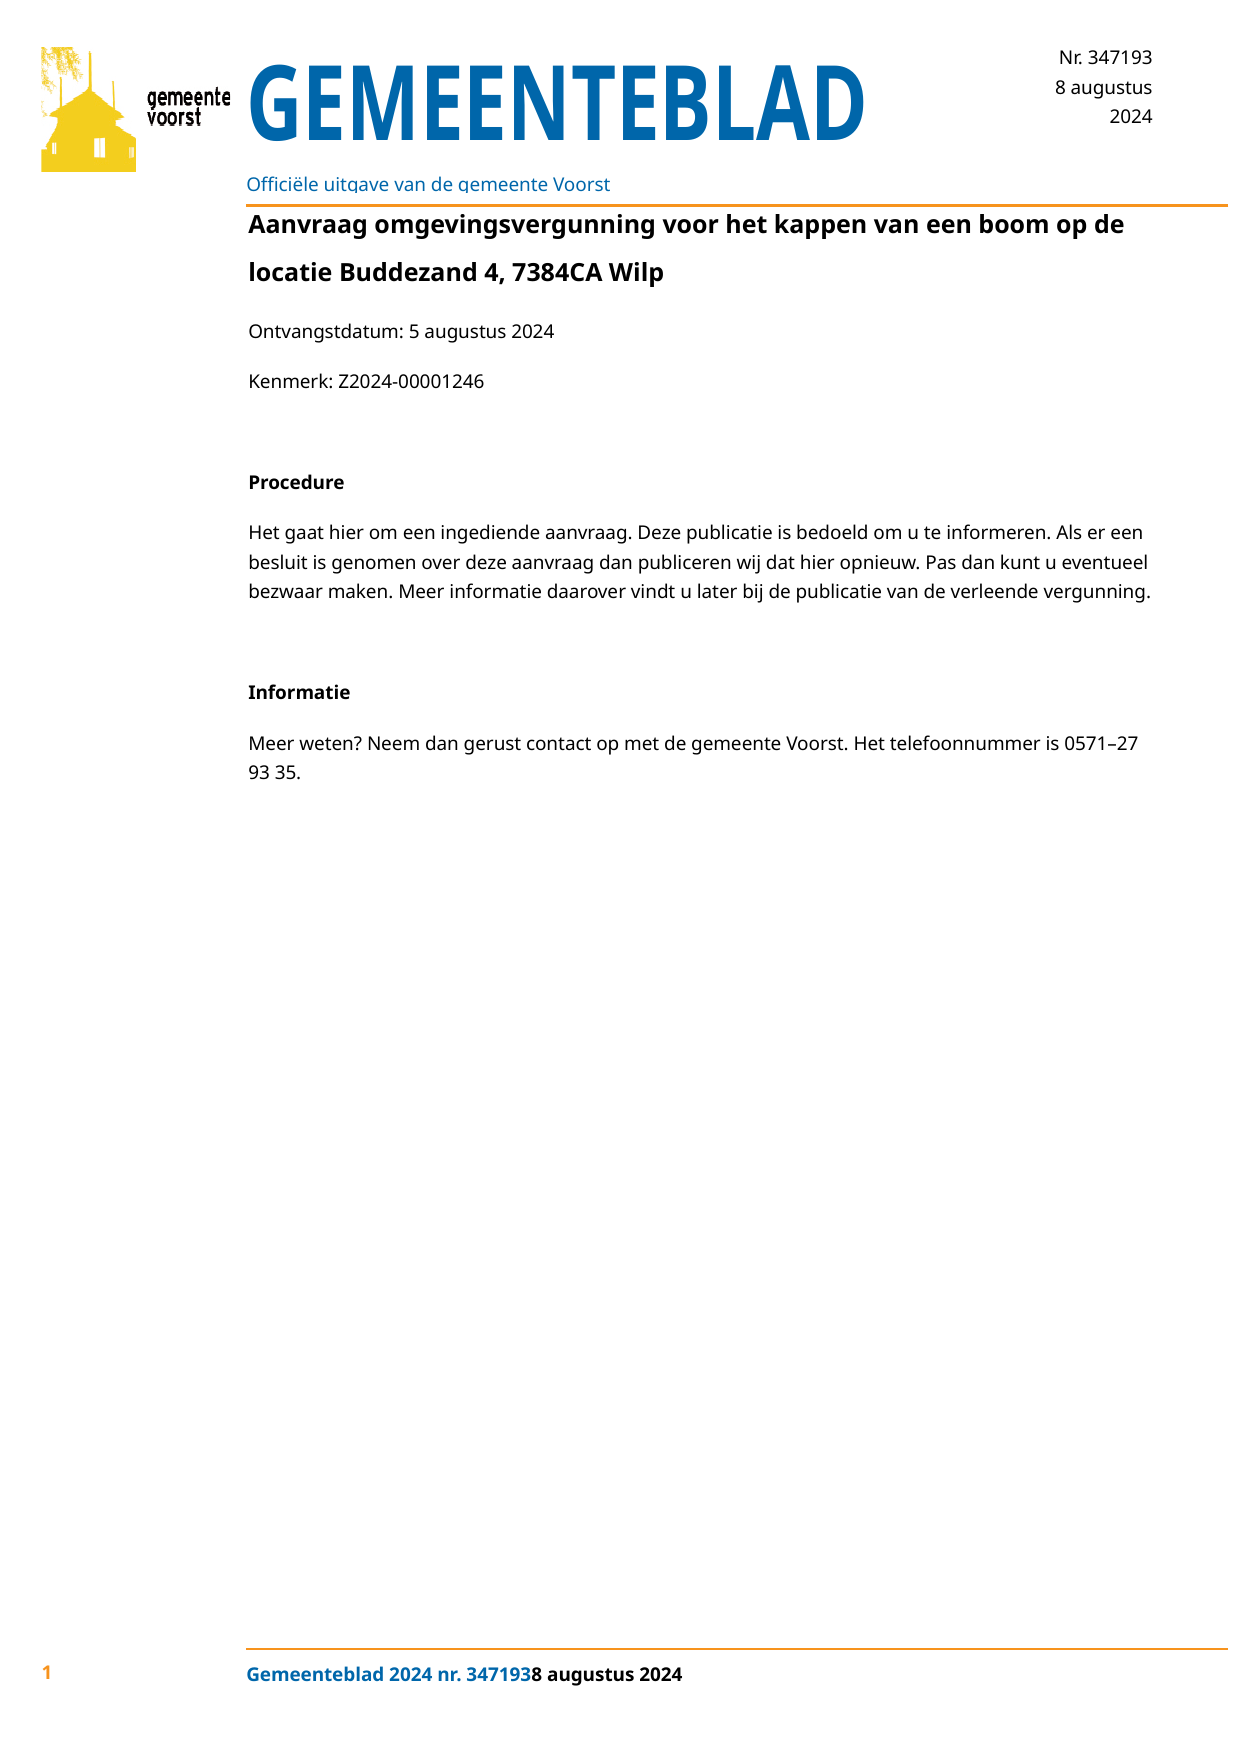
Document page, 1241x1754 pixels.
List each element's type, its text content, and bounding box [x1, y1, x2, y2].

text Meer weten? Neem dan gerust contact op met de gemeente Voorst. Het telefoonnummer is 0571–27 93 35. [248, 730, 1152, 785]
picture [41, 47, 231, 172]
text Kenmerk: Z2024-00001246 [248, 368, 1152, 394]
text Informatie [248, 679, 1152, 705]
text Procedure [248, 469, 1152, 495]
text Ontvangstdatum: 5 augustus 2024 [248, 318, 1152, 344]
text Het gaat hier om een ingediende aanvraag. Deze publicatie is bedoeld om u te informeren. Als er een besluit is genomen over deze aanvraag dan publiceren wij dat hier opnieuw. Pas dan kunt u eventueel bezwaar maken. Meer informatie daarover vindt u later bij de publicatie van de verleende vergunning. [248, 519, 1152, 604]
text Aanvraag omgevingsvergunning voor het kappen van een boom op de locatie Buddezand 4, 7384CA Wilp [248, 207, 1152, 288]
